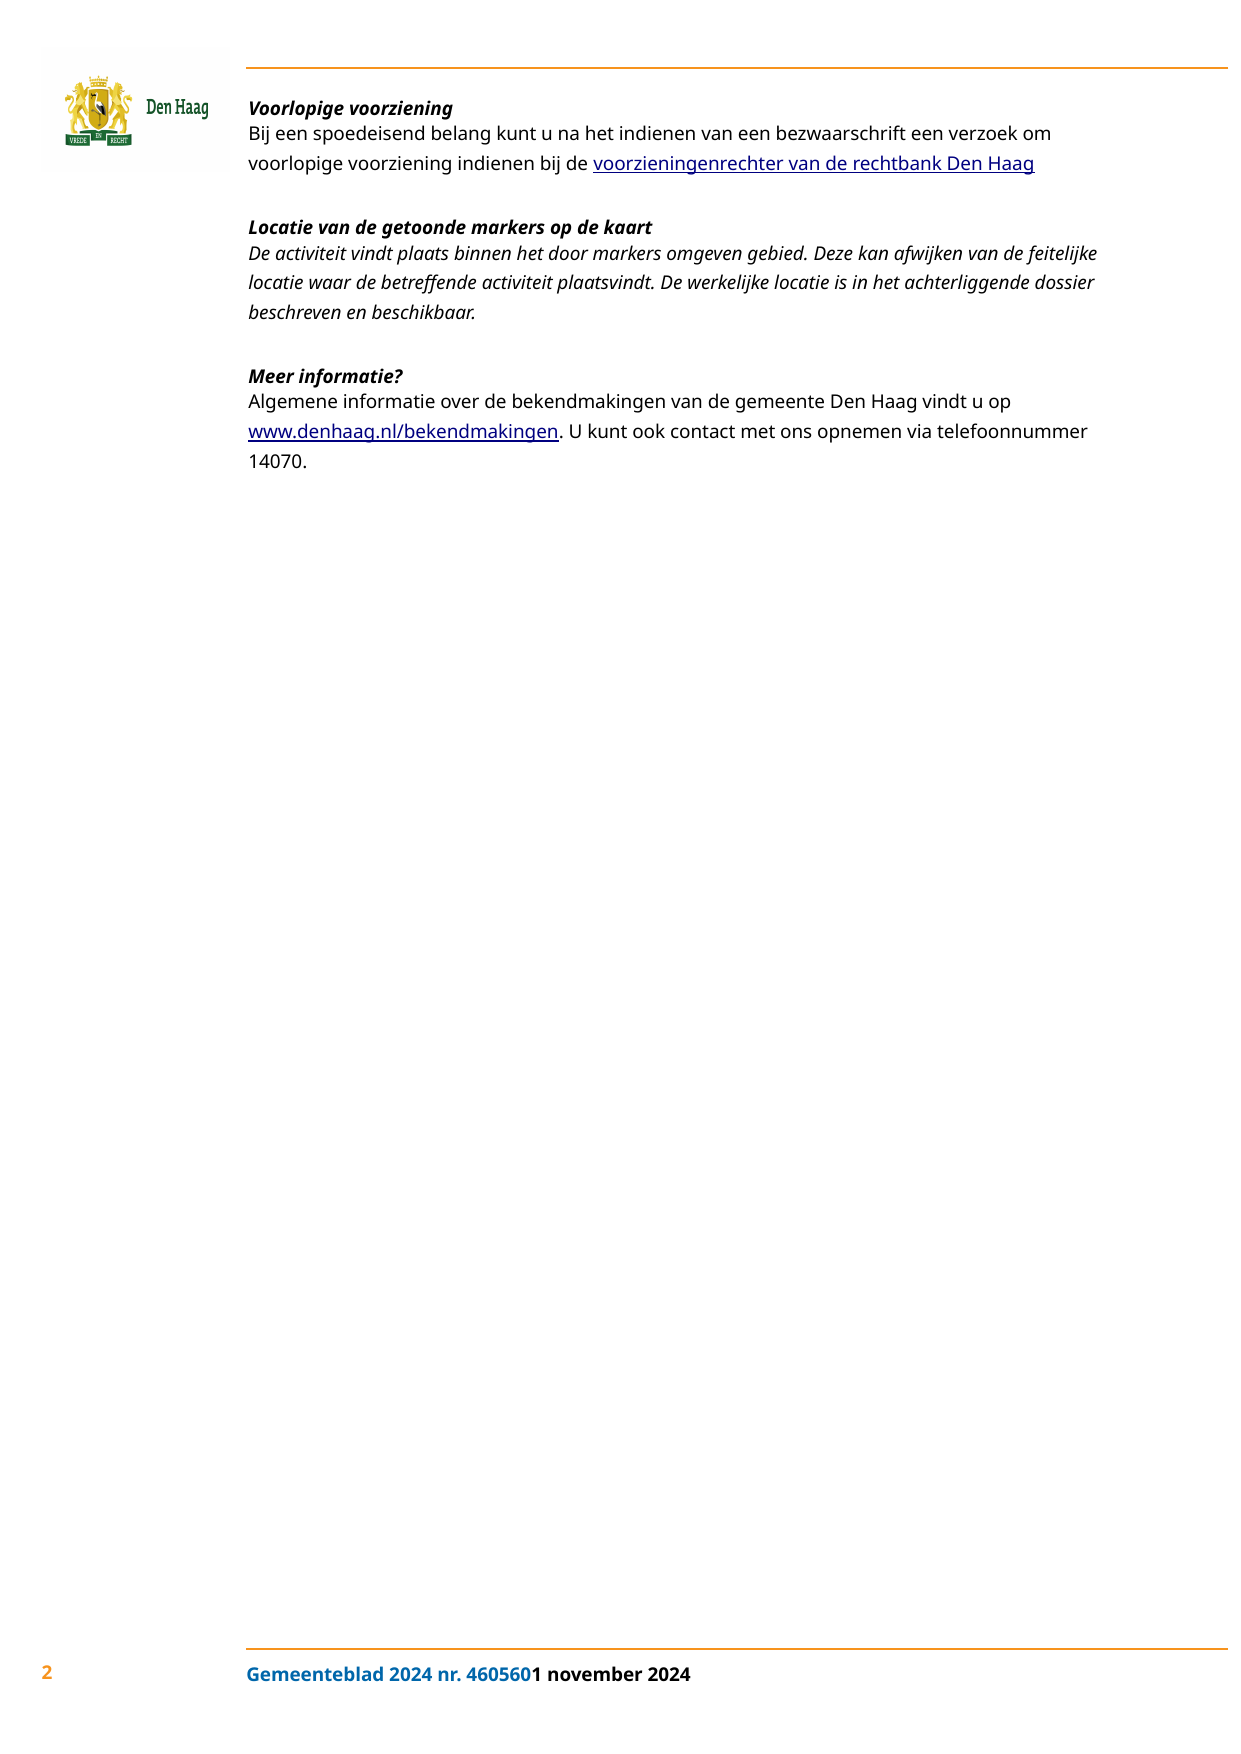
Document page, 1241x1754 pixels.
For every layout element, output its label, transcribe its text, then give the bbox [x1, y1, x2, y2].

text De activiteit vindt plaats binnen het door markers omgeven gebied. Deze kan afwijken van de feitelijke locatie waar de betreffende activiteit plaatsvindt. De werkelijke locatie is in het achterliggende dossier beschreven en beschikbaar. [248, 240, 1152, 325]
text Meer informatie? [248, 363, 1152, 389]
picture [41, 47, 231, 172]
text Algemene informatie over de bekendmakingen van de gemeente Den Haag vindt u op www.denhaag.nl/bekendmakingen. U kunt ook contact met ons opnemen via telefoonnummer 14070. [248, 389, 1152, 473]
text Locatie van de getoonde markers op de kaart [248, 214, 1152, 240]
text Voorlopige voorziening [248, 95, 1152, 121]
text Bij een spoedeisend belang kunt u na het indienen van een bezwaarschrift een verzoek om voorlopige voorziening indienen bij de voorzieningenrechter van de rechtbank Den Haag [248, 121, 1152, 176]
